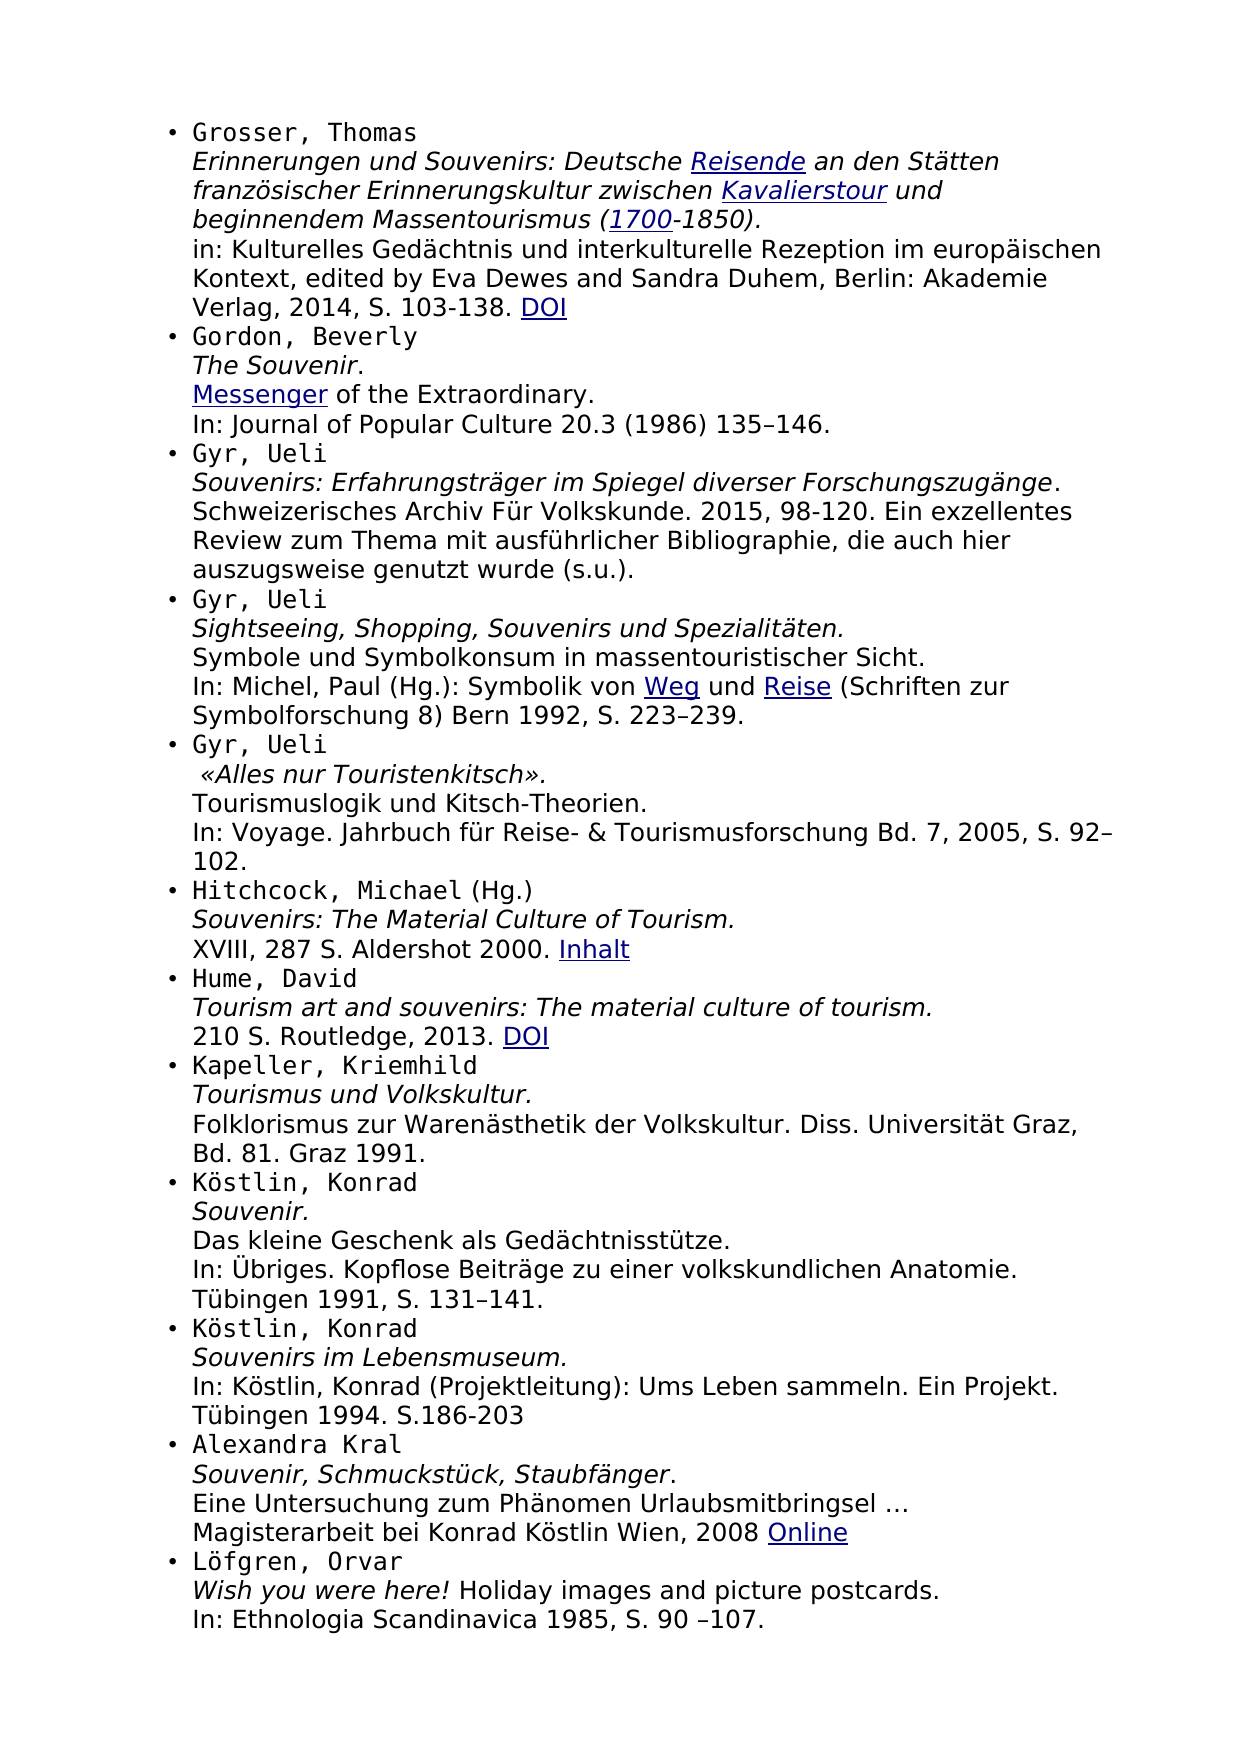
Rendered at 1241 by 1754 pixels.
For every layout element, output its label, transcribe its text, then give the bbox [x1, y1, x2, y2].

list Alexandra Kral Souvenir, Schmuckstück, Staubfänger. Eine Untersuchung zum Phänomen Urlaubsmitbringsel … Magisterarbeit bei Konrad Köstlin Wien, 2008 Online [177, 1431, 1122, 1547]
list Köstlin, Konrad Souvenirs im Lebensmuseum. In: Köstlin, Konrad (Projektleitung): Ums Leben sammeln. Ein Projekt. Tübingen 1994. S.186-203 [177, 1314, 1122, 1431]
list Gyr, Ueli Souvenirs: Erfahrungsträger im Spiegel diverser Forschungszugänge. Schweizerisches Archiv Für Volkskunde. 2015, 98-120. Ein exzellentes Review zum Thema mit ausführlicher Bibliographie, die auch hier auszugsweise genutzt wurde (s.u.). [177, 439, 1122, 585]
list Löfgren, Orvar Wish you were here! Holiday images and picture postcards. In: Ethnologia Scandinavica 1985, S. 90 –107. [177, 1547, 1122, 1635]
list Gordon, Beverly The Souvenir. Messenger of the Extraordinary. In: Journal of Popular Culture 20.3 (1986) 135–146. [177, 322, 1122, 439]
list Hume, David Tourism art and souvenirs: The material culture of tourism. 210 S. Routledge, 2013. DOI [177, 964, 1122, 1051]
list Hitchcock, Michael (Hg.) Souvenirs: The Material Culture of Tourism. XVIII, 287 S. Aldershot 2000. Inhalt [177, 876, 1122, 964]
list Grosser, Thomas Erinnerungen und Souvenirs: Deutsche Reisende an den Stätten französischer Erinnerungskultur zwischen Kavalierstour und beginnendem Massentourismus (1700-1850). in: Kulturelles Gedächtnis und interkulturelle Rezeption im europäischen Kontext, edited by Eva Dewes and Sandra Duhem, Berlin: Akademie Verlag, 2014, S. 103-138. DOI [177, 118, 1122, 322]
list Köstlin, Konrad Souvenir. Das kleine Geschenk als Gedächtnisstütze. In: Übriges. Kopflose Beiträge zu einer volkskundlichen Anatomie. Tübingen 1991, S. 131–141. [177, 1168, 1122, 1314]
list Gyr, Ueli «Alles nur Touristenkitsch». Tourismuslogik und Kitsch-Theorien. In: Voyage. Jahrbuch für Reise- & Tourismusforschung Bd. 7, 2005, S. 92–102. [177, 731, 1122, 876]
list Gyr, Ueli Sightseeing, Shopping, Souvenirs und Spezialitäten. Symbole und Symbolkonsum in massentouristischer Sicht. In: Michel, Paul (Hg.): Symbolik von Weg und Reise (Schriften zur Symbolforschung 8) Bern 1992, S. 223–239. [177, 585, 1122, 731]
list Kapeller, Kriemhild Tourismus und Volkskultur. Folklorismus zur Warenästhetik der Volkskultur. Diss. Universität Graz, Bd. 81. Graz 1991. [177, 1051, 1122, 1168]
